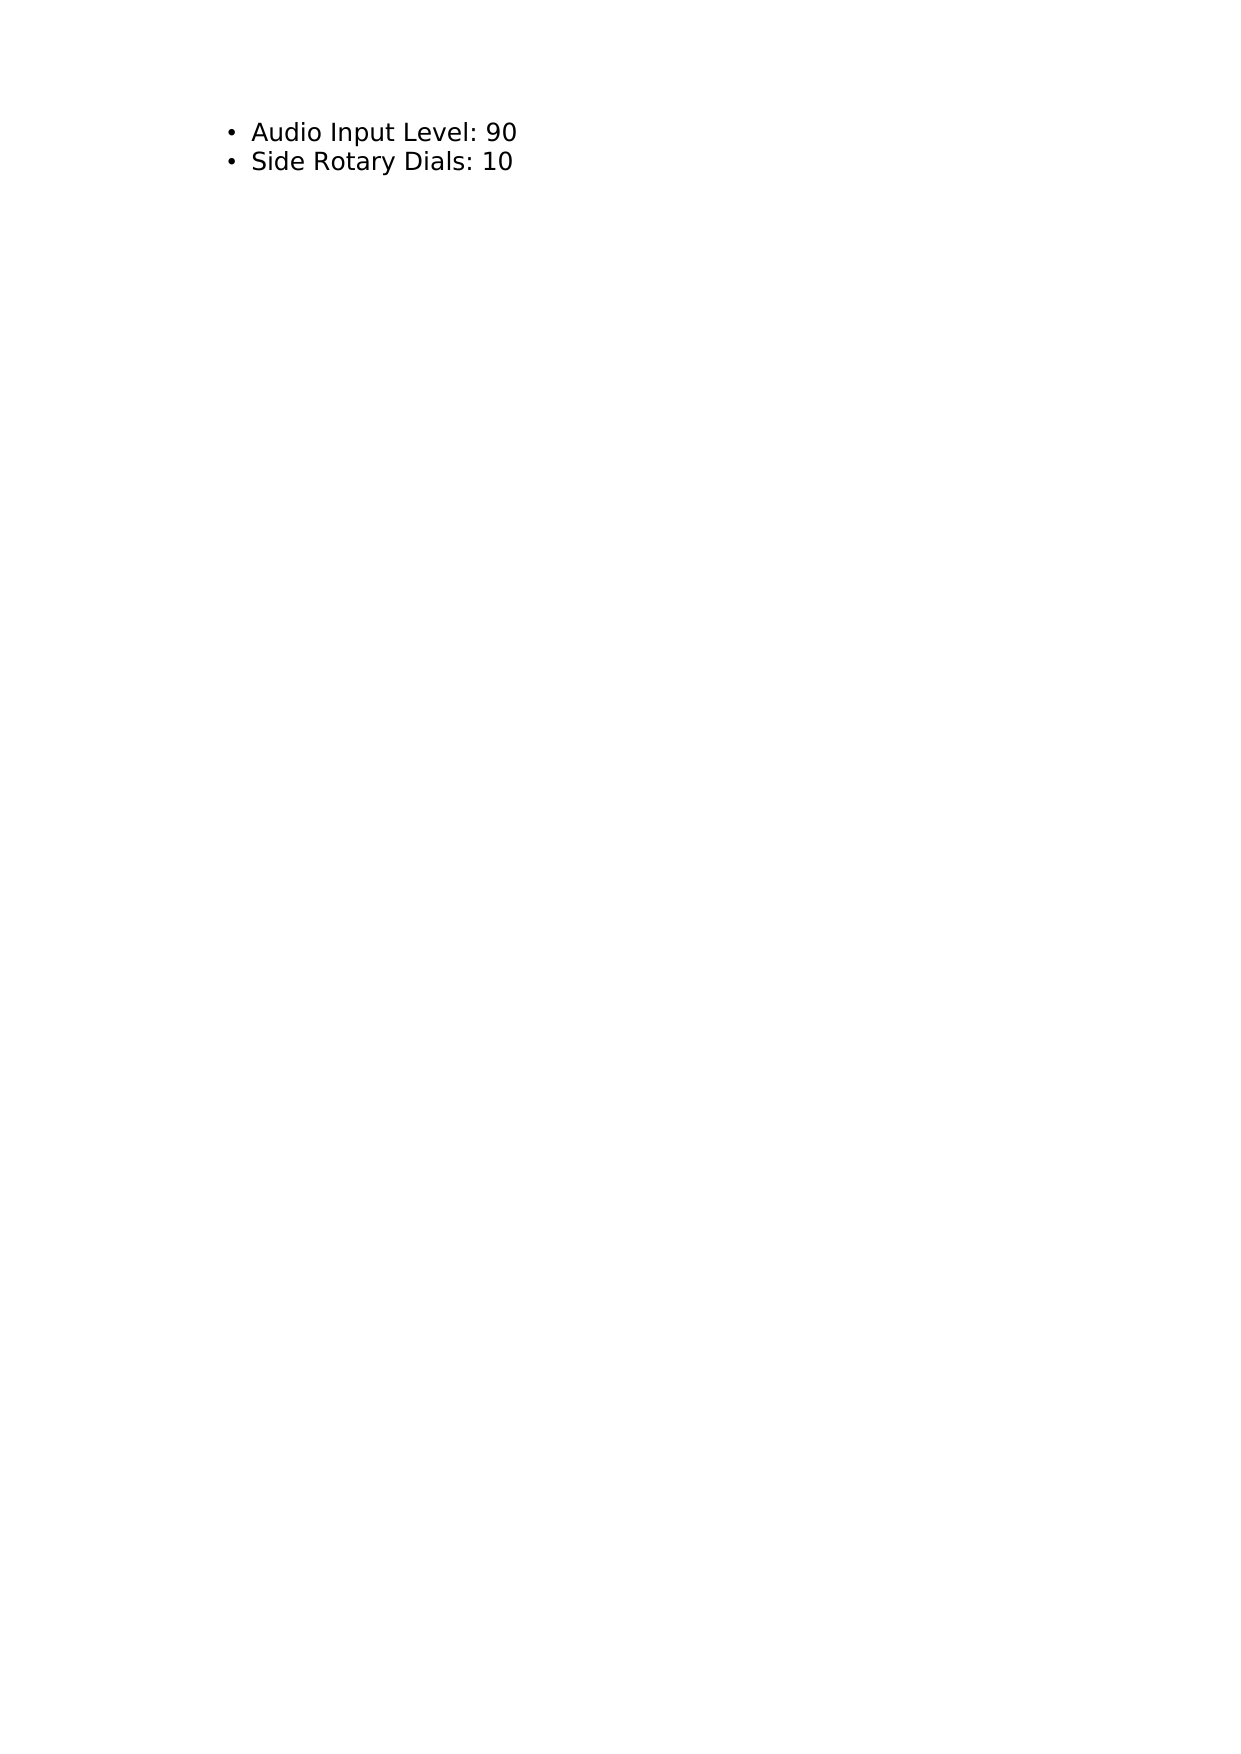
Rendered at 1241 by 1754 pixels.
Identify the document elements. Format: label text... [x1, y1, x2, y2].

list Side Rotary Dials: 10 [236, 147, 1122, 176]
list Audio Input Level: 90 [236, 118, 1122, 147]
